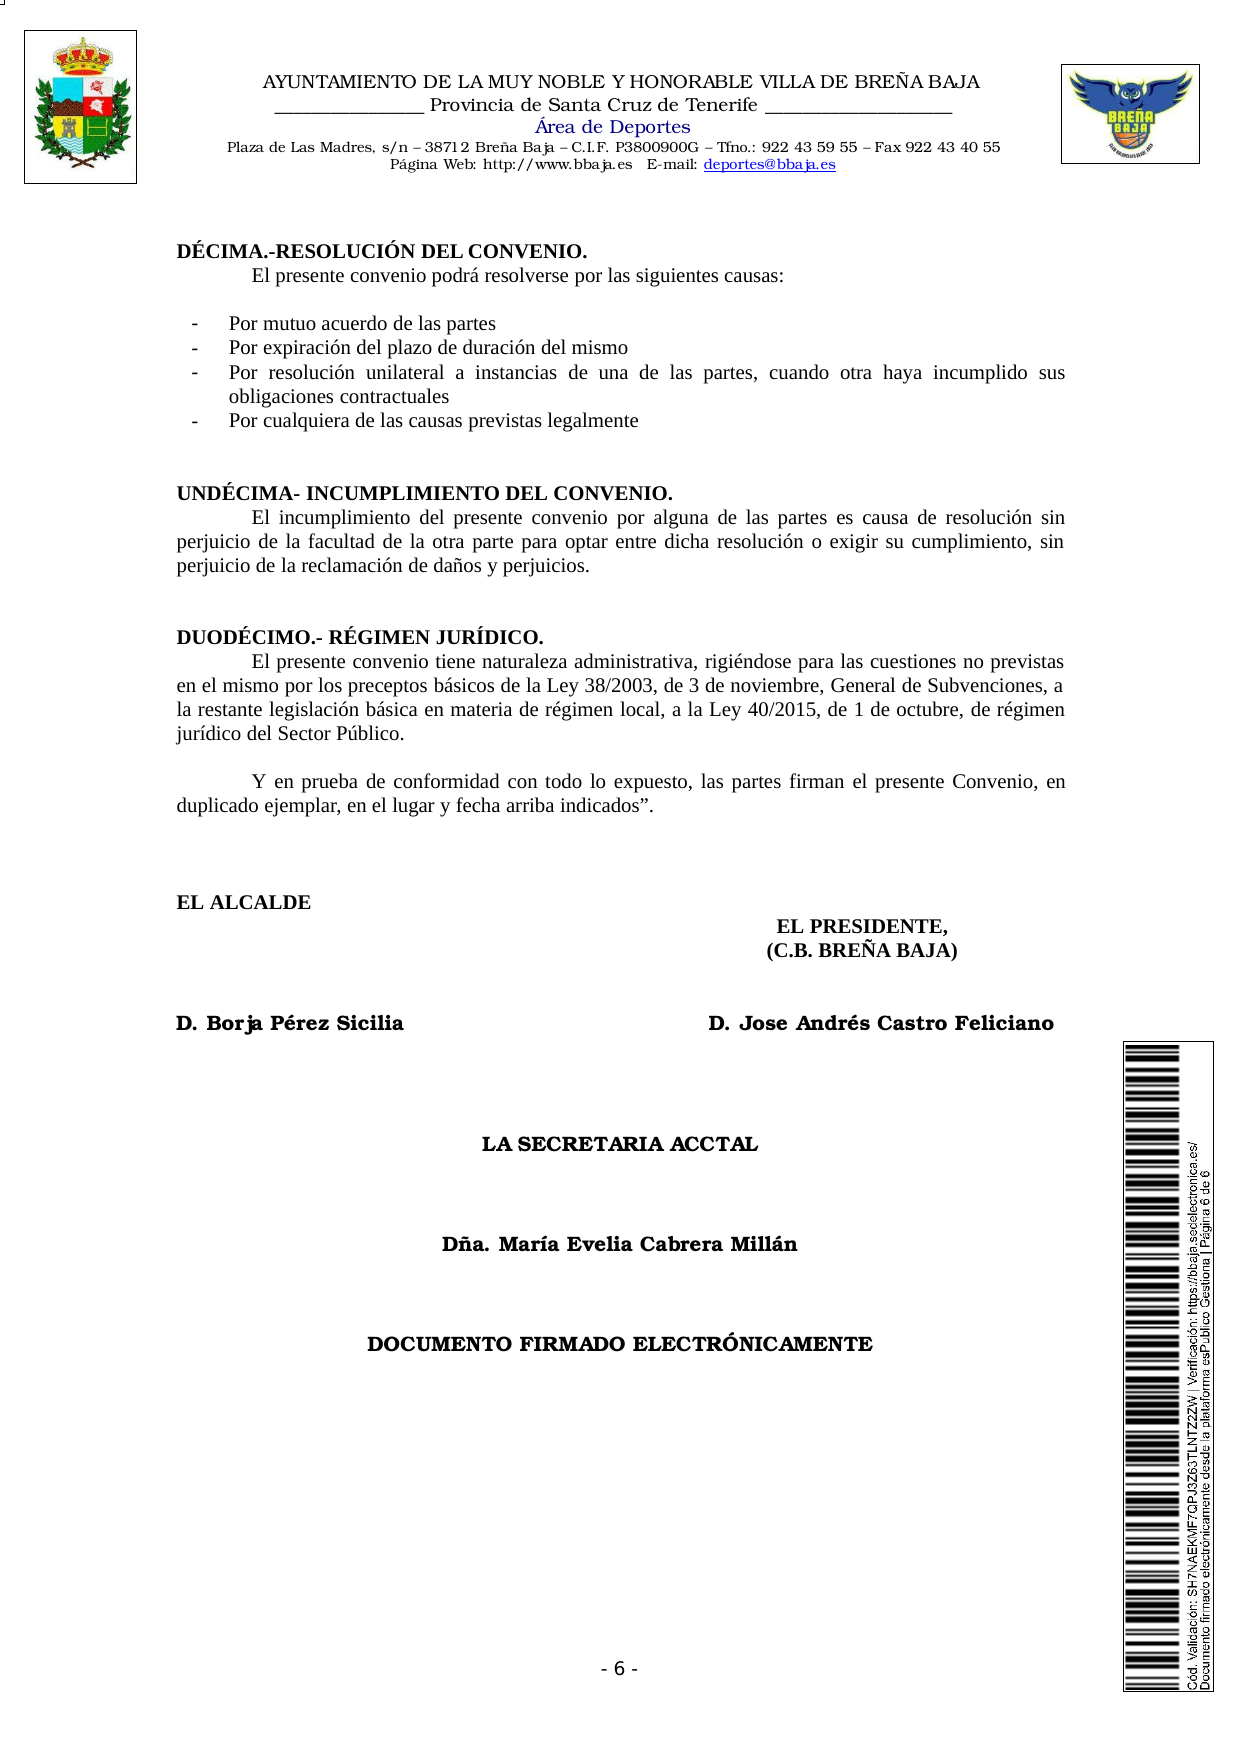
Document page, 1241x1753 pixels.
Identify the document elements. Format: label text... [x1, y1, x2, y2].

text _______________ Provincia de Santa Cruz de Tenerife ____________________ [284, 91, 977, 116]
text D. Jose Andrés Castro Feliciano [709, 1007, 1080, 1036]
text LA SECRETARIA ACCTAL [482, 1128, 783, 1157]
text Y en prueba de conformidad con todo lo expuesto, las partes firman el presente Convenio, en [251, 771, 1088, 794]
text la restante legislación básica en materia de régimen local, a la Ley 40/2015, de 1 de octubre, de régimen [176, 698, 1088, 721]
text Plaza de Las Madres, s/n – 38712 Breña Baja – C.I.F. P3800900G – Tfno.: 922 43 59 55 – Fax 922 43 40 55 [227, 137, 1023, 156]
text - [601, 1658, 613, 1679]
text perjuicio de la facultad de la otra parte para optar entre dicha resolución o exigir su cumplimiento, sin [176, 530, 1088, 553]
text D. Borja Pérez Sicilia [176, 1007, 429, 1036]
text DÉCIMA.-RESOLUCIÓN DEL CONVENIO. [176, 240, 613, 263]
picture [25, 31, 136, 183]
text Por cualquiera de las causas previstas legalmente [229, 409, 663, 432]
text El incumplimiento del presente convenio por alguna de las partes es causa de resolución sin [251, 506, 1088, 529]
text EL ALCALDE [176, 891, 336, 914]
text en el mismo por los preceptos básicos de la Ley 38/2003, de 3 de noviembre, General de Subvenciones, a [176, 674, 1088, 697]
text AYUNTAMIENTO DE LA MUY NOBLE Y HONORABLE VILLA DE BREÑA BAJA [262, 69, 1003, 93]
text Por mutuo acuerdo de las partes [229, 312, 520, 335]
text Por expiración del plazo de duración del mismo [229, 336, 1088, 359]
text - [191, 311, 223, 336]
text El presente convenio tiene naturaleza administrativa, rigiéndose para las cuestiones no previstas [251, 650, 1088, 673]
text - [191, 336, 223, 360]
text - [191, 360, 223, 384]
text - [191, 409, 223, 433]
text El presente convenio podrá resolverse por las siguientes causas: [251, 264, 808, 287]
text duplicado ejemplar, en el lugar y fecha arriba indicados”. [176, 794, 1088, 818]
text Dña. María Evelia Cabrera Millán [442, 1228, 823, 1257]
text Página Web: http://www.bbaja.es E-mail: deportes@bbaja.es [390, 156, 1023, 173]
text perjuicio de la reclamación de daños y perjuicios. [176, 554, 1088, 577]
text obligaciones contractuales [229, 385, 1088, 408]
text EL PRESIDENTE, [776, 915, 982, 938]
text DUODÉCIMO.- RÉGIMEN JURÍDICO. [176, 626, 568, 649]
text 6 - [613, 1658, 663, 1679]
text Por resolución unilateral a instancias de una de las partes, cuando otra haya incumplido sus [229, 361, 1088, 384]
text DOCUMENTO FIRMADO ELECTRÓNICAMENTE [368, 1328, 898, 1357]
text jurídico del Sector Público. [176, 722, 1088, 746]
text _ [274, 91, 284, 113]
picture [1062, 65, 1199, 163]
text (C.B. BREÑA BAJA) [766, 939, 982, 962]
text UNDÉCIMA- INCUMPLIMIENTO DEL CONVENIO. [176, 482, 698, 505]
text Área de Deportes [534, 116, 977, 137]
picture [1124, 1042, 1213, 1691]
